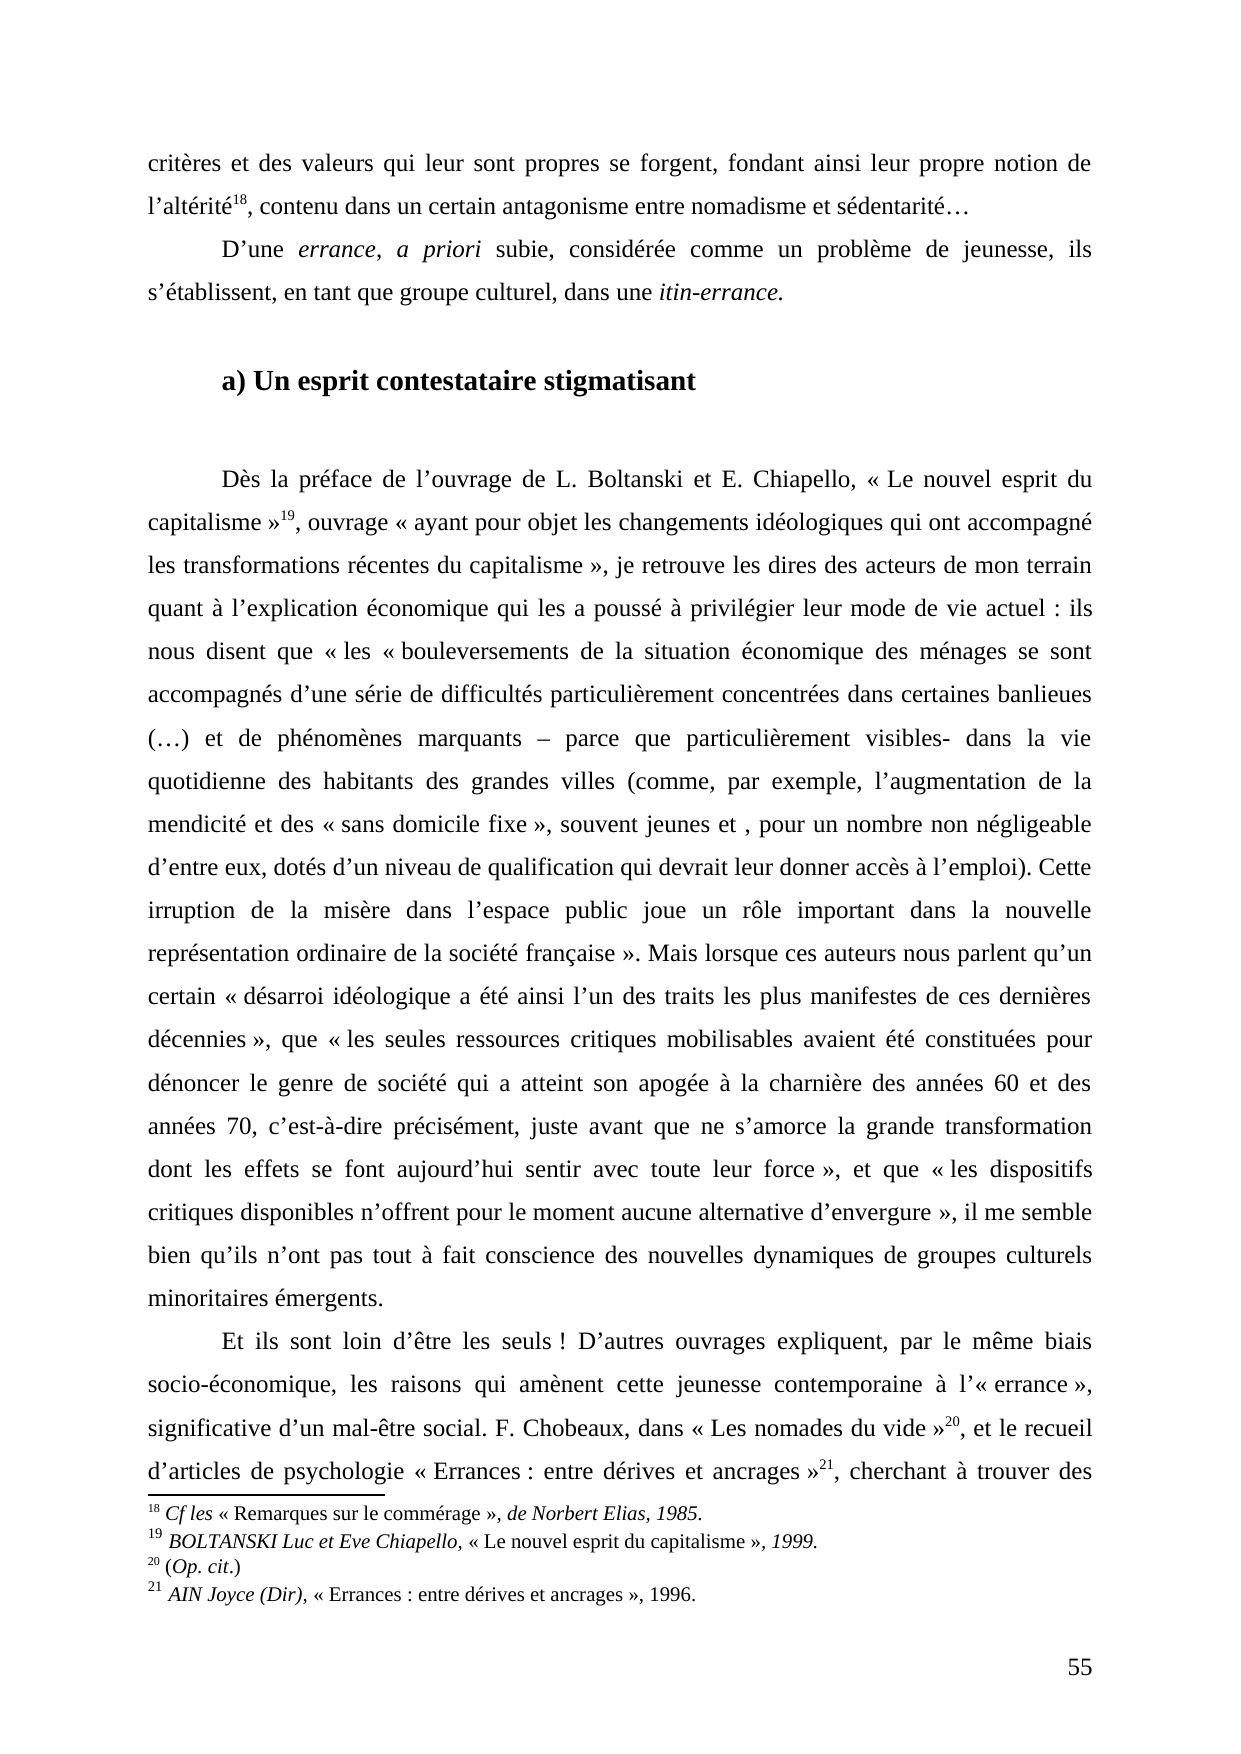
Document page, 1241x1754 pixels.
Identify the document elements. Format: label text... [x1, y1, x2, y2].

text Et ils sont loin d’être les seuls ! D’autres ouvrages expliquent, par le même biais socio-économique, les raisons qui amènent cette jeunesse contemporaine à l’« errance », significative d’un mal-être social. F. Chobeaux, dans « Les nomades du vide », et le recueil d’articles de psychologie « Errances : entre dérives et ancrages », cherchant à trouver des [148, 1326, 1093, 1484]
text Dès la préface de l’ouvrage de L. Boltanski et E. Chiapello, « Le nouvel esprit du capitalisme », ouvrage « ayant pour objet les changements idéologiques qui ont accompagné les transformations récentes du capitalisme », je retrouve les dires des acteurs de mon terrain quant à l’explication économique qui les a poussé à privilégier leur mode de vie actuel : ils nous disent que « les « bouleversements de la situation économique des ménages se sont accompagnés d’une série de difficultés particulièrement concentrées dans certaines banlieues (…) et de phénomènes marquants – parce que particulièrement visibles- dans la vie quotidienne des habitants des grandes villes (comme, par exemple, l’augmentation de la mendicité et des « sans domicile fixe », souvent jeunes et , pour un nombre non négligeable d’entre eux, dotés d’un niveau de qualification qui devrait leur donner accès à l’emploi). Cette irruption de la misère dans l’espace public joue un rôle important dans la nouvelle représentation ordinaire de la société française ». Mais lorsque ces auteurs nous parlent qu’un certain « désarroi idéologique a été ainsi l’un des traits les plus manifestes de ces dernières décennies », que « les seules ressources critiques mobilisables avaient été constituées pour dénoncer le genre de société qui a atteint son apogée à la charnière des années 60 et des années 70, c’est-à-dire précisément, juste avant que ne s’amorce la grande transformation dont les effets se font aujourd’hui sentir avec toute leur force », et que « les dispositifs critiques disponibles n’offrent pour le moment aucune alternative d’envergure », il me semble bien qu’ils n’ont pas tout à fait conscience des nouvelles dynamiques de groupes culturels minoritaires émergents. [148, 464, 1093, 1312]
text (Op. cit.) [148, 1553, 1093, 1578]
text BOLTANSKI Luc et Eve Chiapello, « Le nouvel esprit du capitalisme », 1999. [148, 1525, 1093, 1553]
text D’une errance, a priori subie, considérée comme un problème de jeunesse, ils s’établissent, en tant que groupe culturel, dans une itin-errance. [148, 234, 1093, 306]
text Cf les « Remarques sur le commérage », de Norbert Elias, 1985. [148, 1501, 1093, 1525]
text a) Un esprit contestataire stigmatisant [221, 363, 1093, 397]
text critères et des valeurs qui leur sont propres se forgent, fondant ainsi leur propre notion de l’altérité, contenu dans un certain antagonisme entre nomadisme et sédentarité… [148, 148, 1093, 219]
text AIN Joyce (Dir), « Errances : entre dérives et ancrages », 1996. [148, 1578, 1093, 1606]
